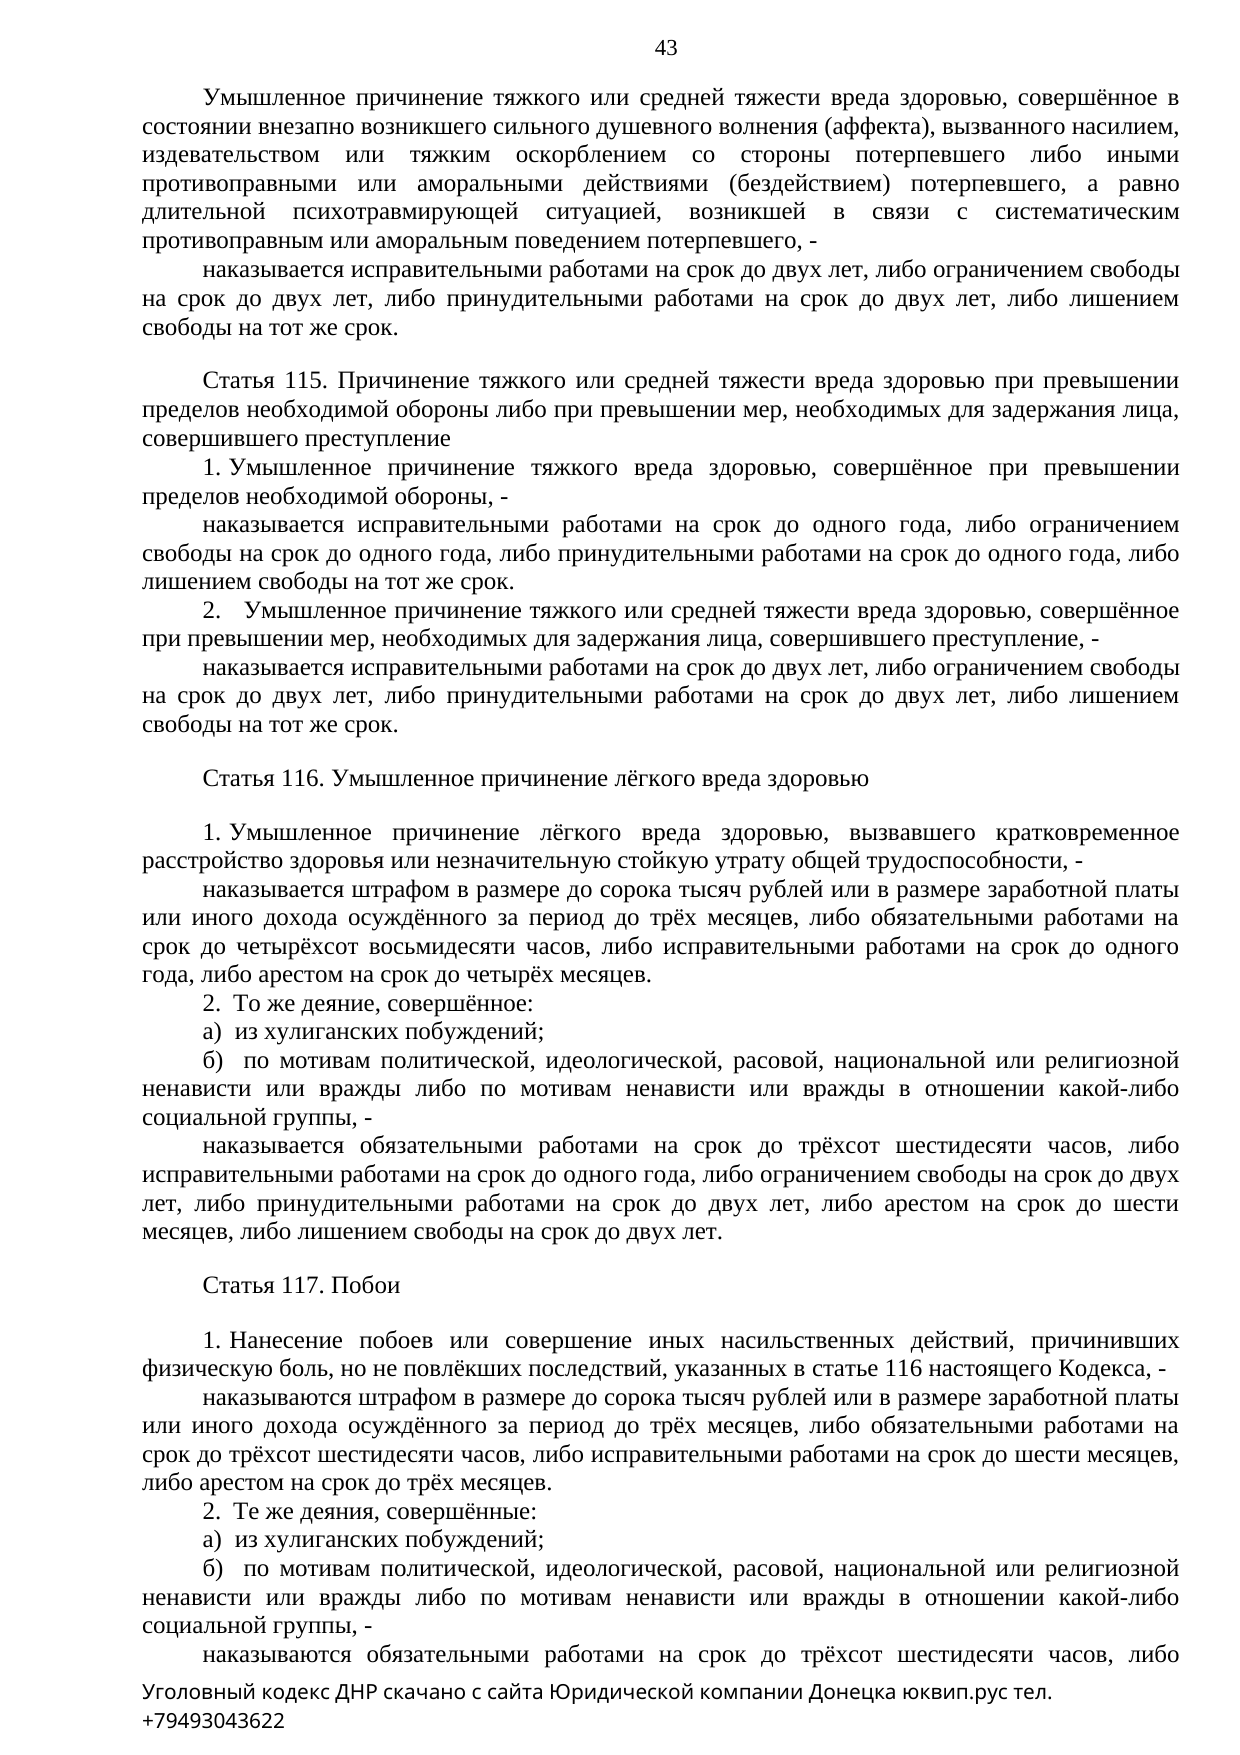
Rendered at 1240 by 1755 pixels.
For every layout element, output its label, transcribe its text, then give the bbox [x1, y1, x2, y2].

text б) по мотивам политической, идеологической, расовой, национальной или религиозной ненависти или вражды либо по мотивам ненависти или вражды в отношении какой-либо социальной группы, - [142, 1553, 1181, 1639]
text наказывается обязательными работами на срок до трёхсот шестидесяти часов, либо исправительными работами на срок до одного года, либо ограничением свободы на срок до двух лет, либо принудительными работами на срок до двух лет, либо арестом на срок до шести месяцев, либо лишением свободы на срок до двух лет. [142, 1131, 1181, 1245]
text а) из хулиганских побуждений; [142, 1017, 1181, 1045]
text наказывается исправительными работами на срок до одного года, либо ограничением свободы на срок до одного года, либо принудительными работами на срок до одного года, либо лишением свободы на тот же срок. [142, 510, 1181, 595]
text б) по мотивам политической, идеологической, расовой, национальной или религиозной ненависти или вражды либо по мотивам ненависти или вражды в отношении какой-либо социальной группы, - [142, 1045, 1181, 1131]
text Статья 116. Умышленное причинение лёгкого вреда здоровью [142, 766, 1181, 791]
text наказываются обязательными работами на срок до трёхсот шестидесяти часов, либо [142, 1639, 1181, 1668]
list Нанесение побоев или совершение иных насильственных действий, причинивших физическую боль, но не повлёкших последствий, указанных в статье 116 настоящего Кодекса, - [142, 1325, 1181, 1382]
text а) из хулиганских побуждений; [142, 1525, 1181, 1553]
text наказывается штрафом в размере до сорока тысяч рублей или в размере заработной платы или иного дохода осуждённого за период до трёх месяцев, либо обязательными работами на срок до четырёхсот восьмидесяти часов, либо исправительными работами на срок до одного года, либо арестом на срок до четырёх месяцев. [142, 874, 1181, 988]
text Статья 115. Причинение тяжкого или средней тяжести вреда здоровью при превышении пределов необходимой обороны либо при превышении мер, необходимых для задержания лица, совершившего преступление [142, 366, 1181, 453]
text Статья 117. Побои [142, 1273, 1181, 1298]
list Умышленное причинение лёгкого вреда здоровью, вызвавшего кратковременное расстройство здоровья или незначительную стойкую утрату общей трудоспособности, - [142, 817, 1181, 874]
text наказывается исправительными работами на срок до двух лет, либо ограничением свободы на срок до двух лет, либо принудительными работами на срок до двух лет, либо лишением свободы на тот же срок. [142, 254, 1181, 341]
list Умышленное причинение тяжкого вреда здоровью, совершённое при превышении пределов необходимой обороны, - [142, 453, 1181, 510]
text наказываются штрафом в размере до сорока тысяч рублей или в размере заработной платы или иного дохода осуждённого за период до трёх месяцев, либо обязательными работами на срок до трёхсот шестидесяти часов, либо исправительными работами на срок до шести месяцев, либо арестом на срок до трёх месяцев. [142, 1382, 1181, 1496]
text Умышленное причинение тяжкого или средней тяжести вреда здоровью, совершённое в состоянии внезапно возникшего сильного душевного волнения (аффекта), вызванного насилием, издевательством или тяжким оскорблением со стороны потерпевшего либо иными противоправными или аморальными действиями (бездействием) потерпевшего, а равно длительной психотравмирующей ситуацией, возникшей в связи с систематическим противоправным или аморальным поведением потерпевшего, - [142, 83, 1181, 254]
text наказывается исправительными работами на срок до двух лет, либо ограничением свободы на срок до двух лет, либо принудительными работами на срок до двух лет, либо лишением свободы на тот же срок. [142, 652, 1181, 738]
list Умышленное причинение тяжкого или средней тяжести вреда здоровью, совершённое при превышении мер, необходимых для задержания лица, совершившего преступление, - [142, 595, 1181, 652]
list То же деяние, совершённое: [142, 988, 1181, 1017]
list Те же деяния, совершённые: [142, 1496, 1181, 1525]
